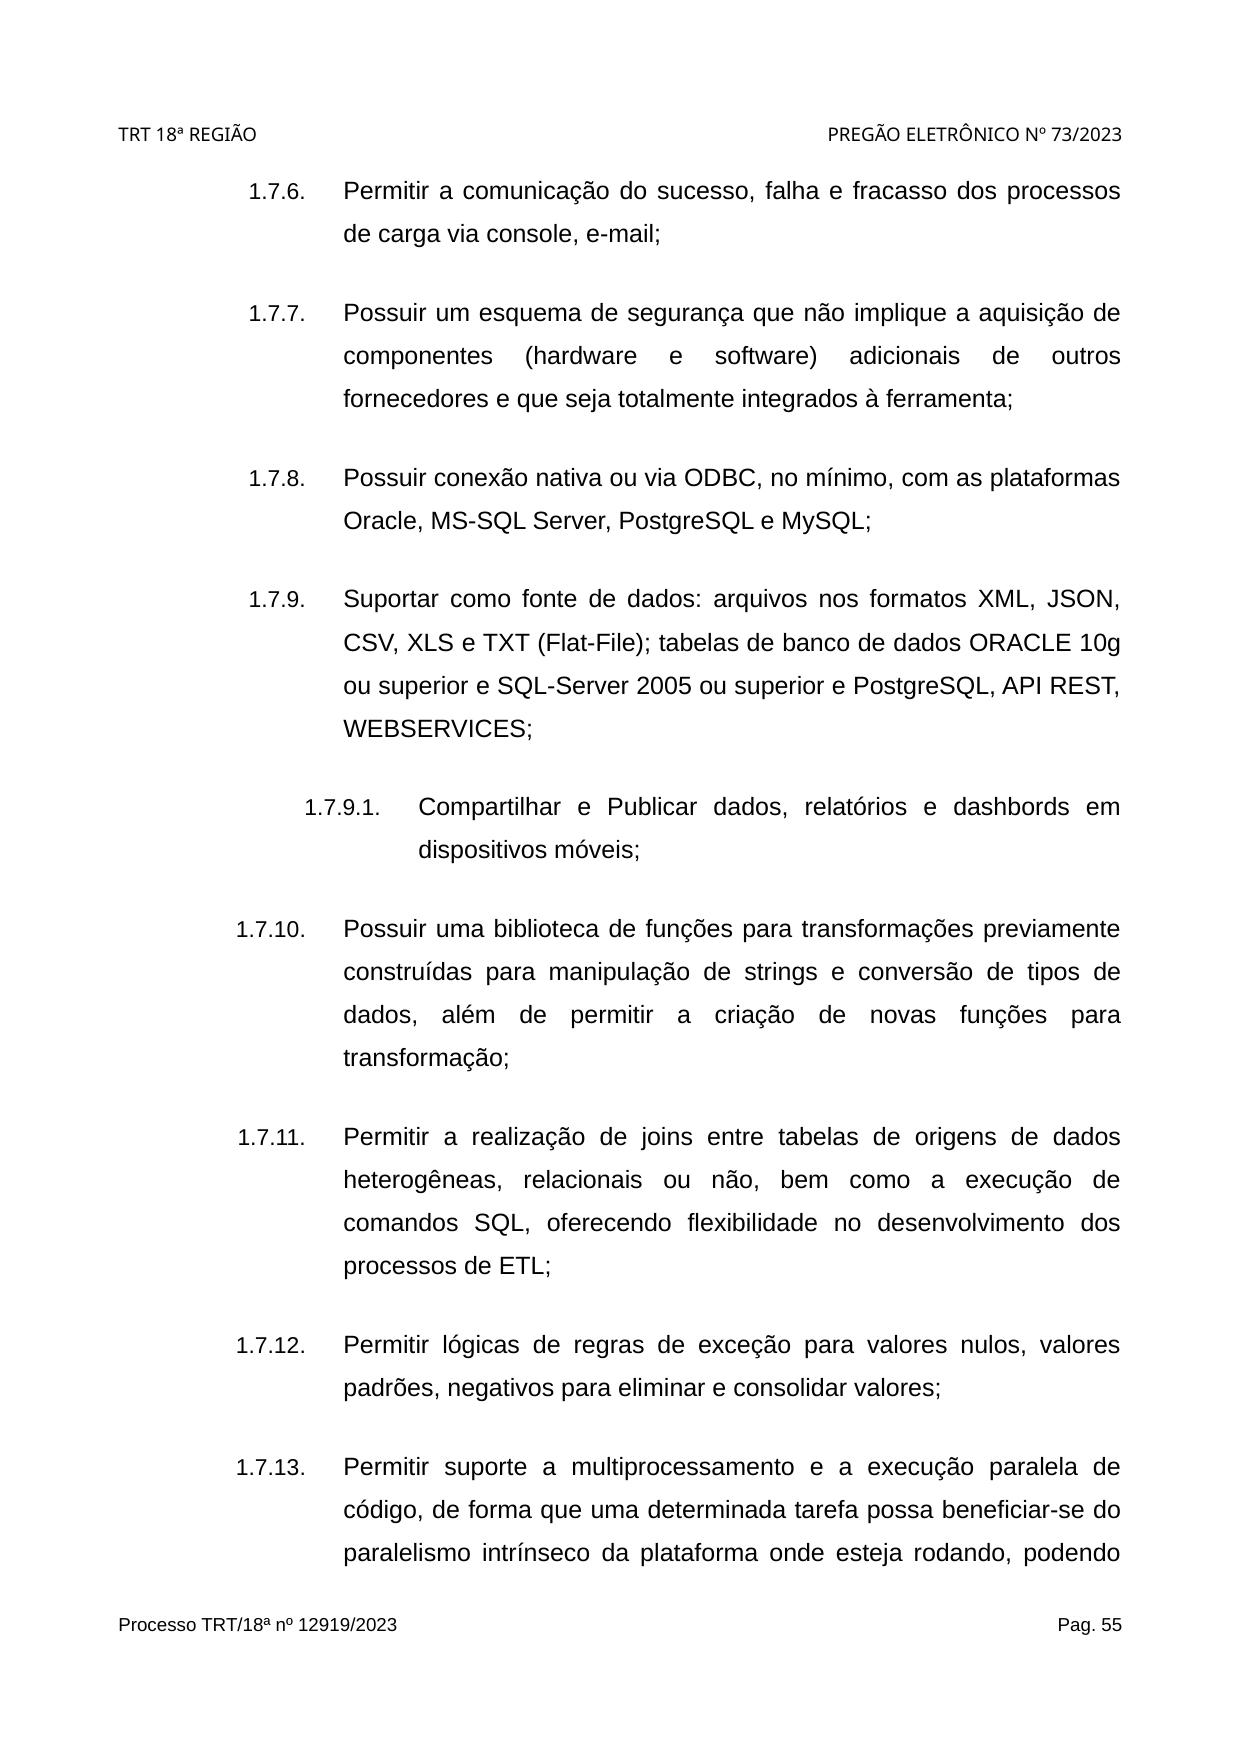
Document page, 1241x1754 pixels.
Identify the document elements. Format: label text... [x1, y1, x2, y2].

list Possuir um esquema de segurança que não implique a aquisição de componentes (hardware e software) adicionais de outros fornecedores e que seja totalmente integrados à ferramenta; [306, 298, 1122, 413]
list Possuir uma biblioteca de funções para transformações previamente construídas para manipulação de strings e conversão de tipos de dados, além de permitir a criação de novas funções para transformação; [306, 914, 1122, 1072]
list Possuir conexão nativa ou via ODBC, no mínimo, com as plataformas Oracle, MS-SQL Server, PostgreSQL e MySQL; [306, 463, 1122, 535]
list Permitir a realização de joins entre tabelas de origens de dados heterogêneas, relacionais ou não, bem como a execução de comandos SQL, oferecendo flexibilidade no desenvolvimento dos processos de ETL; [306, 1122, 1122, 1280]
list Compartilhar e Publicar dados, relatórios e dashbords em dispositivos móveis; [381, 792, 1122, 864]
list Permitir lógicas de regras de exceção para valores nulos, valores padrões, negativos para eliminar e consolidar valores; [306, 1330, 1122, 1402]
list Permitir suporte a multiprocessamento e a execução paralela de código, de forma que uma determinada tarefa possa beneficiar-se do paralelismo intrínseco da plataforma onde esteja rodando, podendo [306, 1452, 1122, 1567]
list Suportar como fonte de dados: arquivos nos formatos XML, JSON, CSV, XLS e TXT (Flat-File); tabelas de banco de dados ORACLE 10g ou superior e SQL-Server 2005 ou superior e PostgreSQL, API REST, WEBSERVICES; [306, 584, 1122, 743]
list Permitir a comunicação do sucesso, falha e fracasso dos processos de carga via console, e-mail; [306, 176, 1122, 248]
